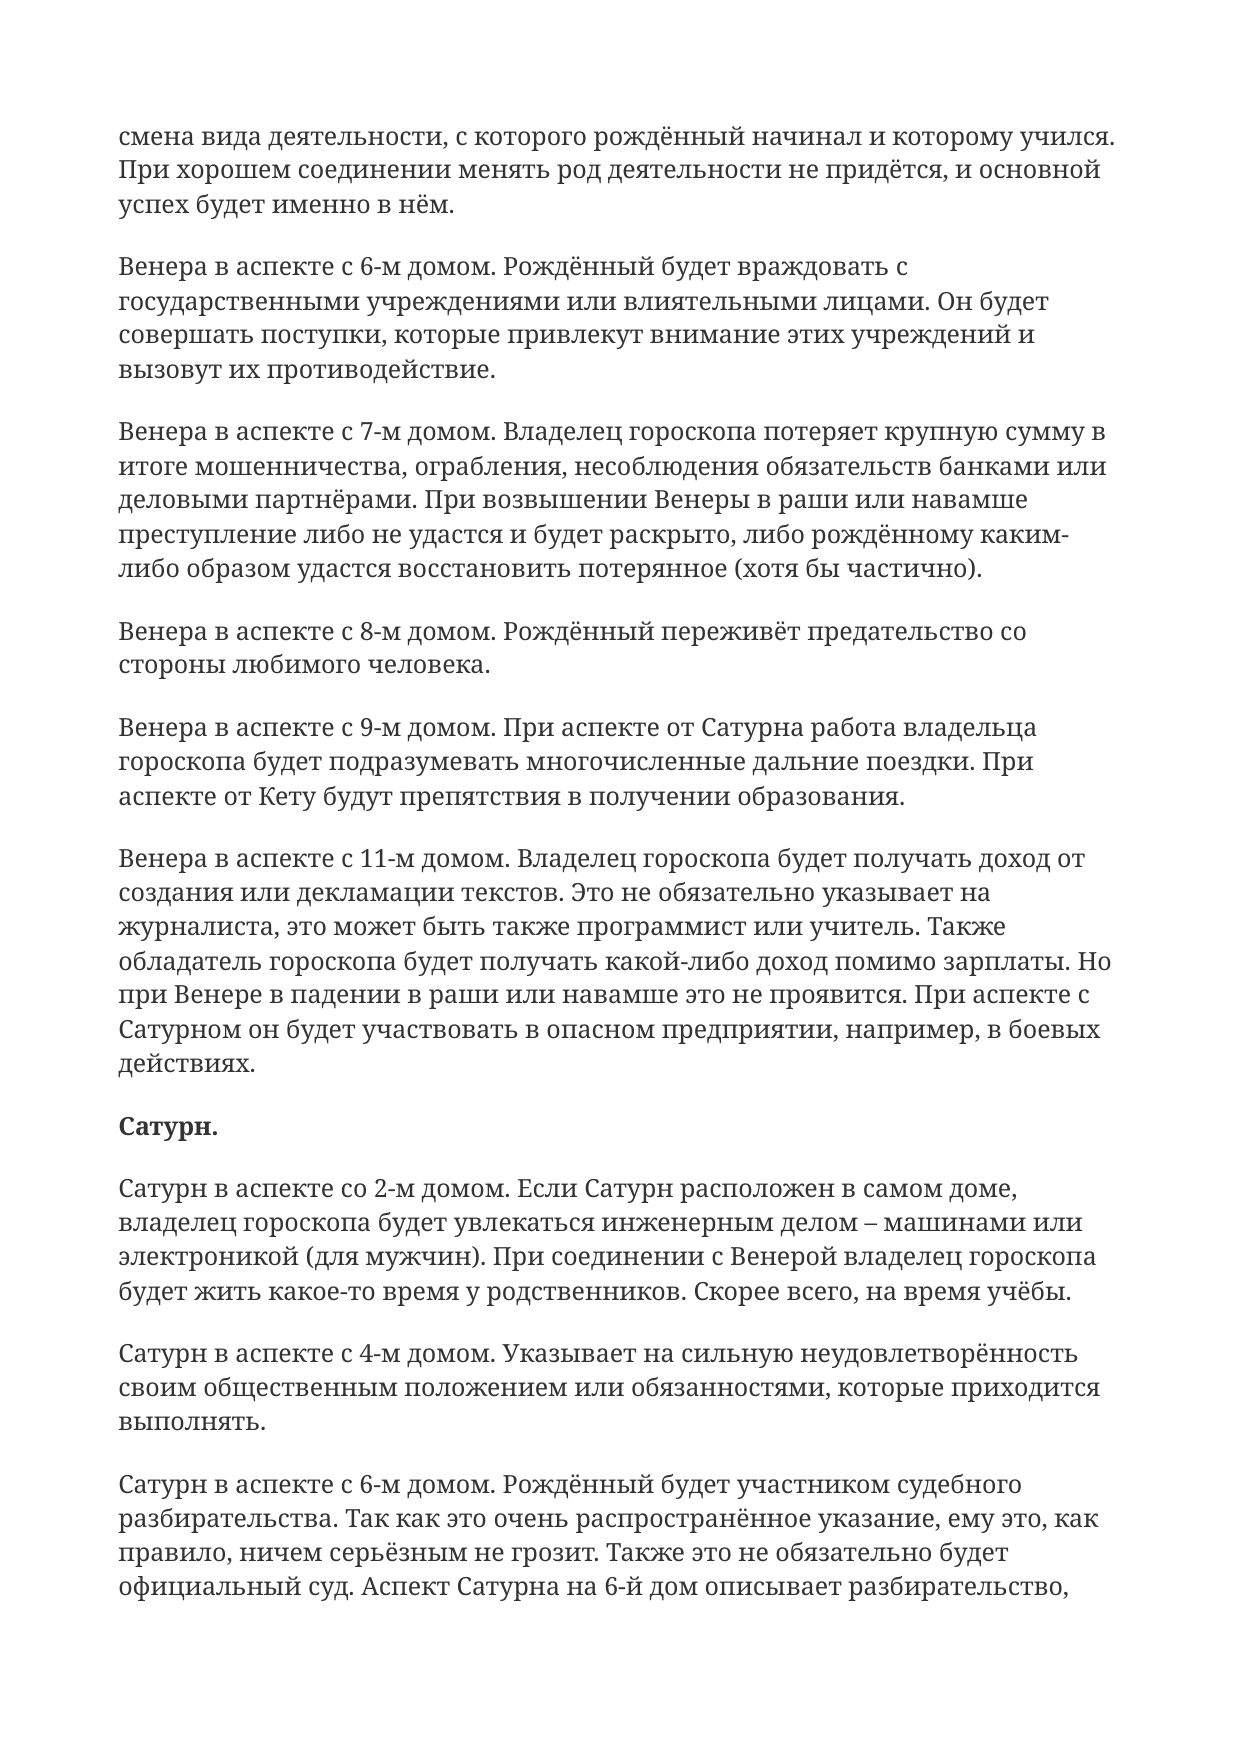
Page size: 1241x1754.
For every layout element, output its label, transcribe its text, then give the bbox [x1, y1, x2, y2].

text Сатурн в аспекте с 4-м домом. Указывает на сильную неудовлетворённость своим общественным положением или обязанностями, которые приходится выполнять. [118, 1307, 1122, 1438]
text Сатурн. [118, 1079, 1122, 1142]
text Венера в аспекте с 11-м домом. Владелец гороскопа будет получать доход от создания или декламации текстов. Это не обязательно указывает на журналиста, это может быть также программист или учитель. Также обладатель гороскопа будет получать какой-либо доход помимо зарплаты. Но при Венере в падении в раши или навамше это не проявится. При аспекте с Сатурном он будет участвовать в опасном предприятии, например, в боевых действиях. [118, 812, 1122, 1079]
text Венера в аспекте с 7-м домом. Владелец гороскопа потеряет крупную сумму в итоге мошенничества, ограбления, несоблюдения обязательств банками или деловыми партнёрами. При возвышении Венеры в раши или навамше преступление либо не удастся и будет раскрыто, либо рождённому каким-либо образом удастся восстановить потерянное (хотя бы частично). [118, 385, 1122, 584]
text Сатурн в аспекте с 6-м домом. Рождённый будет участником судебного разбирательства. Так как это очень распространённое указание, ему это, как правило, ничем серьёзным не грозит. Также это не обязательно будет официальный суд. Аспект Сатурна на 6-й дом описывает разбирательство, [118, 1438, 1122, 1603]
text смена вида деятельности, с которого рождённый начинал и которому учился. При хорошем соединении менять род деятельности не придётся, и основной успех будет именно в нём. [118, 118, 1122, 220]
text Венера в аспекте с 9-м домом. При аспекте от Сатурна работа владельца гороскопа будет подразумевать многочисленные дальние поездки. При аспекте от Кету будут препятствия в получении образования. [118, 681, 1122, 812]
text Венера в аспекте с 6-м домом. Рождённый будет враждовать с государственными учреждениями или влиятельными лицами. Он будет совершать поступки, которые привлекут внимание этих учреждений и вызовут их противодействие. [118, 220, 1122, 385]
text Венера в аспекте с 8-м домом. Рождённый переживёт предательство со стороны любимого человека. [118, 584, 1122, 681]
text Сатурн в аспекте со 2-м домом. Если Сатурн расположен в самом доме, владелец гороскопа будет увлекаться инженерным делом – машинами или электроникой (для мужчин). При соединении с Венерой владелец гороскопа будет жить какое-то время у родственников. Скорее всего, на время учёбы. [118, 1142, 1122, 1307]
